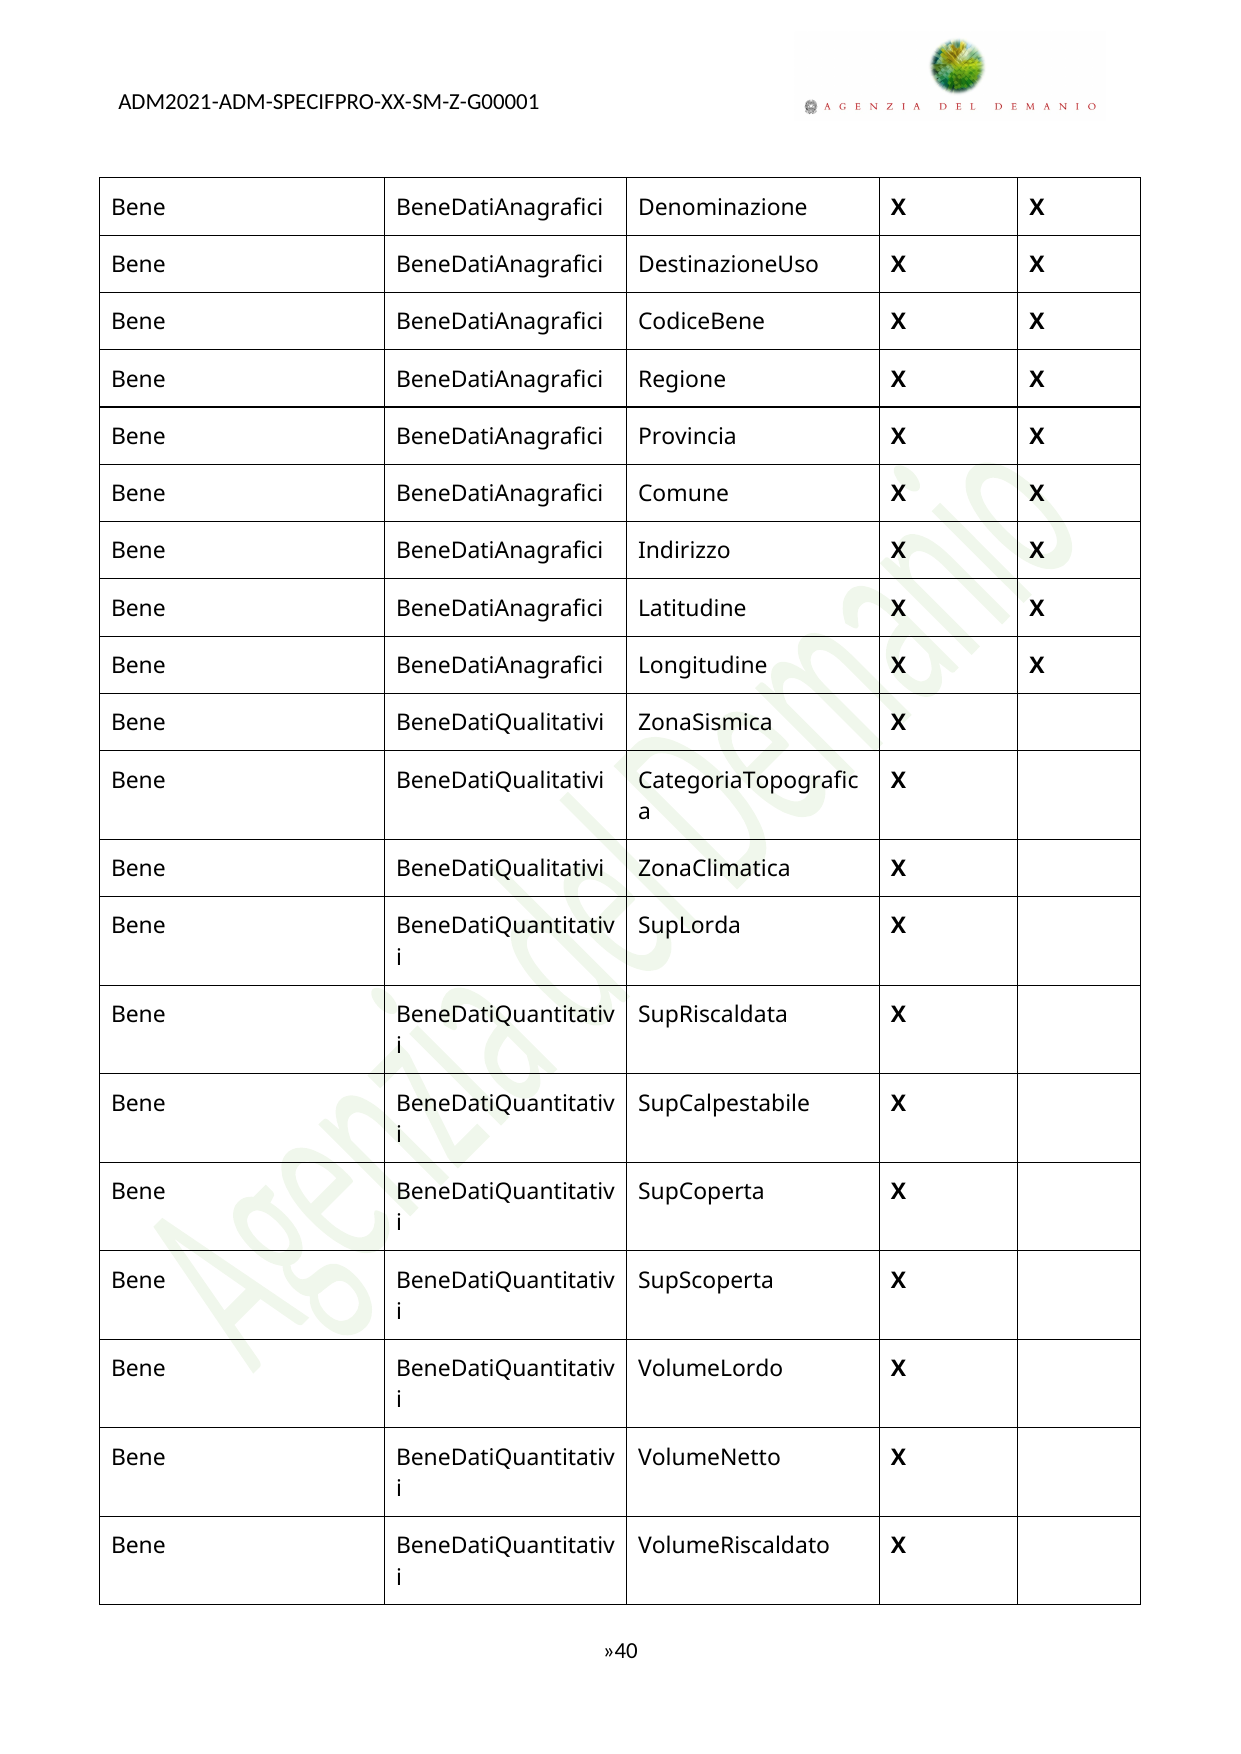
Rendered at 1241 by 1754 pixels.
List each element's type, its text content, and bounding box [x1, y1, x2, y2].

table_cell Bene [100, 840, 384, 896]
table_cell X [880, 1074, 1017, 1162]
table_cell BeneDatiQuantitativi [604, 910, 626, 949]
table_cell [1018, 986, 1140, 1073]
table_cell Bene [100, 350, 384, 406]
table_cell X [1018, 637, 1140, 693]
table_cell Bene [100, 1251, 229, 1339]
table_cell [784, 694, 872, 750]
table_cell [184, 1251, 244, 1309]
table_cell BeneDatiAnagrafici [385, 579, 626, 636]
table_cell X [891, 553, 899, 565]
table_cell Bene [100, 1340, 384, 1427]
table_cell Bene [100, 986, 384, 1073]
table_cell Latitudine [627, 579, 879, 636]
table_cell Bene [100, 1074, 384, 1162]
table_cell X [880, 1428, 1017, 1516]
table_cell [1018, 1251, 1140, 1339]
table_cell X [880, 986, 1017, 1073]
table_cell Indirizzo [627, 522, 879, 578]
table_cell Bene [100, 236, 384, 292]
table_cell X [880, 1251, 1017, 1339]
table_cell Bene [100, 897, 384, 984]
table_cell Bene [100, 1428, 384, 1516]
table_cell [1018, 897, 1140, 984]
table_cell BeneDatiQualitativi [385, 694, 626, 750]
table_cell BeneDatiQuantitativi [385, 897, 535, 984]
table_cell Bene [100, 637, 384, 693]
table_cell Bene [100, 178, 384, 234]
table_cell DestinazioneUso [627, 236, 879, 292]
table_cell X [880, 522, 997, 578]
table_cell BeneDatiAnagrafici [385, 637, 626, 693]
table_cell [1018, 1163, 1140, 1250]
table_cell X [880, 608, 898, 636]
table_cell BeneDatiQuantitativi [385, 1163, 626, 1250]
table_cell [835, 694, 879, 738]
table_cell X [909, 552, 954, 578]
table_cell X [880, 236, 1017, 292]
table_cell [981, 478, 1017, 521]
table_cell [1018, 1517, 1140, 1604]
table_cell CodiceBene [627, 293, 879, 349]
table_cell X [1018, 522, 1056, 553]
table_cell X [880, 840, 1017, 896]
table_cell IfcDoor [880, 534, 973, 578]
table_cell [1018, 1340, 1140, 1427]
table_cell SupCoperta [627, 1163, 879, 1250]
table_cell BeneDatiQuantitativi [385, 1517, 626, 1604]
table_cell VolumeNetto [627, 1428, 879, 1516]
table_cell ElementoDatiAntincendio [1018, 522, 1073, 570]
table_cell [322, 1163, 384, 1237]
table_cell VolumeLordo [627, 1340, 879, 1427]
table_cell Regione [627, 350, 879, 406]
table_cell IfcDoor [942, 522, 1016, 578]
table_cell [831, 637, 879, 681]
table_cell Denominazione [627, 178, 879, 234]
table_cell X [880, 751, 1017, 839]
table_cell BeneDatiQuantitativi [385, 1074, 450, 1162]
table_cell X [1018, 236, 1140, 292]
table_cell [1018, 840, 1140, 896]
table_cell BeneDatiQualitativi [385, 751, 626, 839]
table_cell BeneDatiAnagrafici [385, 178, 626, 234]
table_cell X [961, 522, 1017, 578]
table_cell X [880, 408, 1017, 464]
table_cell [230, 1340, 261, 1374]
table_cell X [880, 694, 1017, 750]
table_cell X [880, 178, 1017, 234]
table_cell X [1018, 465, 1140, 521]
table_cell X [914, 579, 1017, 636]
table_cell BeneDatiAnagrafici [385, 522, 626, 578]
table_cell X [1018, 408, 1140, 464]
table_cell Bene [100, 1163, 349, 1250]
table_cell BeneDatiQualitativi [385, 840, 626, 896]
table_cell Longitudine [627, 637, 803, 693]
table_cell BeneDatiQuantitativi [527, 932, 597, 984]
table_cell BeneDatiAnagrafici [385, 236, 626, 292]
table_cell BeneDatiQuantitativi [385, 1428, 626, 1516]
table_cell IfcDoor [956, 579, 1011, 625]
table_cell Bene [100, 751, 384, 839]
table_cell BeneDatiQuantitativi [532, 897, 626, 984]
table_cell [783, 679, 815, 693]
table_cell BeneDatiAnagrafici [385, 408, 626, 464]
table_cell X [1018, 178, 1140, 234]
table_cell BeneDatiQuantitativi [420, 1074, 626, 1162]
table_cell CategoriaTopografica [696, 751, 738, 782]
table_cell [1003, 465, 1017, 472]
table_cell Bene [100, 694, 384, 750]
table_cell [1018, 751, 1140, 839]
table_cell Provincia [627, 408, 879, 464]
table_cell X [880, 1340, 1017, 1427]
table_cell [1018, 1074, 1140, 1162]
table_cell ZonaSismica [627, 694, 815, 750]
table_cell X [880, 293, 1017, 349]
table_cell Bene [100, 293, 384, 349]
table_cell BeneDatiQuantitativi [385, 986, 626, 1073]
table_cell BeneDatiQuantitativi [579, 897, 616, 920]
table_cell X [880, 465, 980, 521]
table_cell CategoriaTopografica [737, 751, 879, 839]
table_cell IfcDoor [880, 592, 928, 636]
table_cell CategoriaTopografica [627, 781, 685, 839]
table_cell BeneDatiAnagrafici [385, 465, 626, 521]
table_cell CategoriaTopografica [638, 754, 749, 839]
table_cell X [880, 579, 951, 636]
table_cell BeneDatiAnagrafici [385, 350, 626, 406]
table_cell IfcDoor [999, 579, 1017, 597]
table_cell BeneDatiAnagrafici [385, 293, 626, 349]
table_cell ZonaClimatica [627, 840, 879, 896]
table_cell X [1018, 579, 1140, 636]
table_cell X [880, 1517, 1017, 1604]
table_cell IfcDoor [982, 522, 1017, 556]
table_cell SupLorda [627, 897, 879, 984]
table_cell [213, 1251, 384, 1339]
table_cell Bene [100, 408, 384, 464]
table_cell VolumeRiscaldato [627, 1517, 879, 1604]
table_cell X [880, 565, 893, 578]
table_cell [804, 632, 827, 636]
table_cell X [1018, 293, 1140, 349]
table_cell BeneDatiQuantitativi [385, 1132, 415, 1162]
table_cell [1018, 694, 1140, 750]
table_cell [842, 585, 879, 629]
table_cell Bene [100, 522, 384, 578]
table_cell X [930, 637, 1017, 693]
table_cell Comune [627, 465, 879, 521]
table_cell BeneDatiQuantitativi [385, 1251, 626, 1339]
table_cell BeneDatiQuantitativi [385, 1340, 626, 1427]
table_cell [811, 650, 871, 693]
table_cell SupScoperta [627, 1251, 879, 1339]
table_cell Bene [100, 465, 384, 521]
table_cell X [880, 637, 912, 693]
table_cell X [1018, 350, 1140, 406]
table_cell X [900, 637, 931, 681]
table_cell X [880, 897, 1017, 984]
table_cell X [1018, 522, 1140, 578]
table_cell X [880, 1163, 1017, 1250]
table_cell [1018, 1428, 1140, 1516]
table_cell SupRiscaldata [627, 986, 879, 1073]
table_cell Bene [100, 1517, 384, 1604]
table_cell SupCalpestabile [627, 1074, 879, 1162]
table_cell IfcDoor [895, 579, 970, 636]
table_cell X [880, 350, 1017, 406]
table_cell Bene [100, 579, 384, 636]
table_cell X [1000, 522, 1017, 539]
